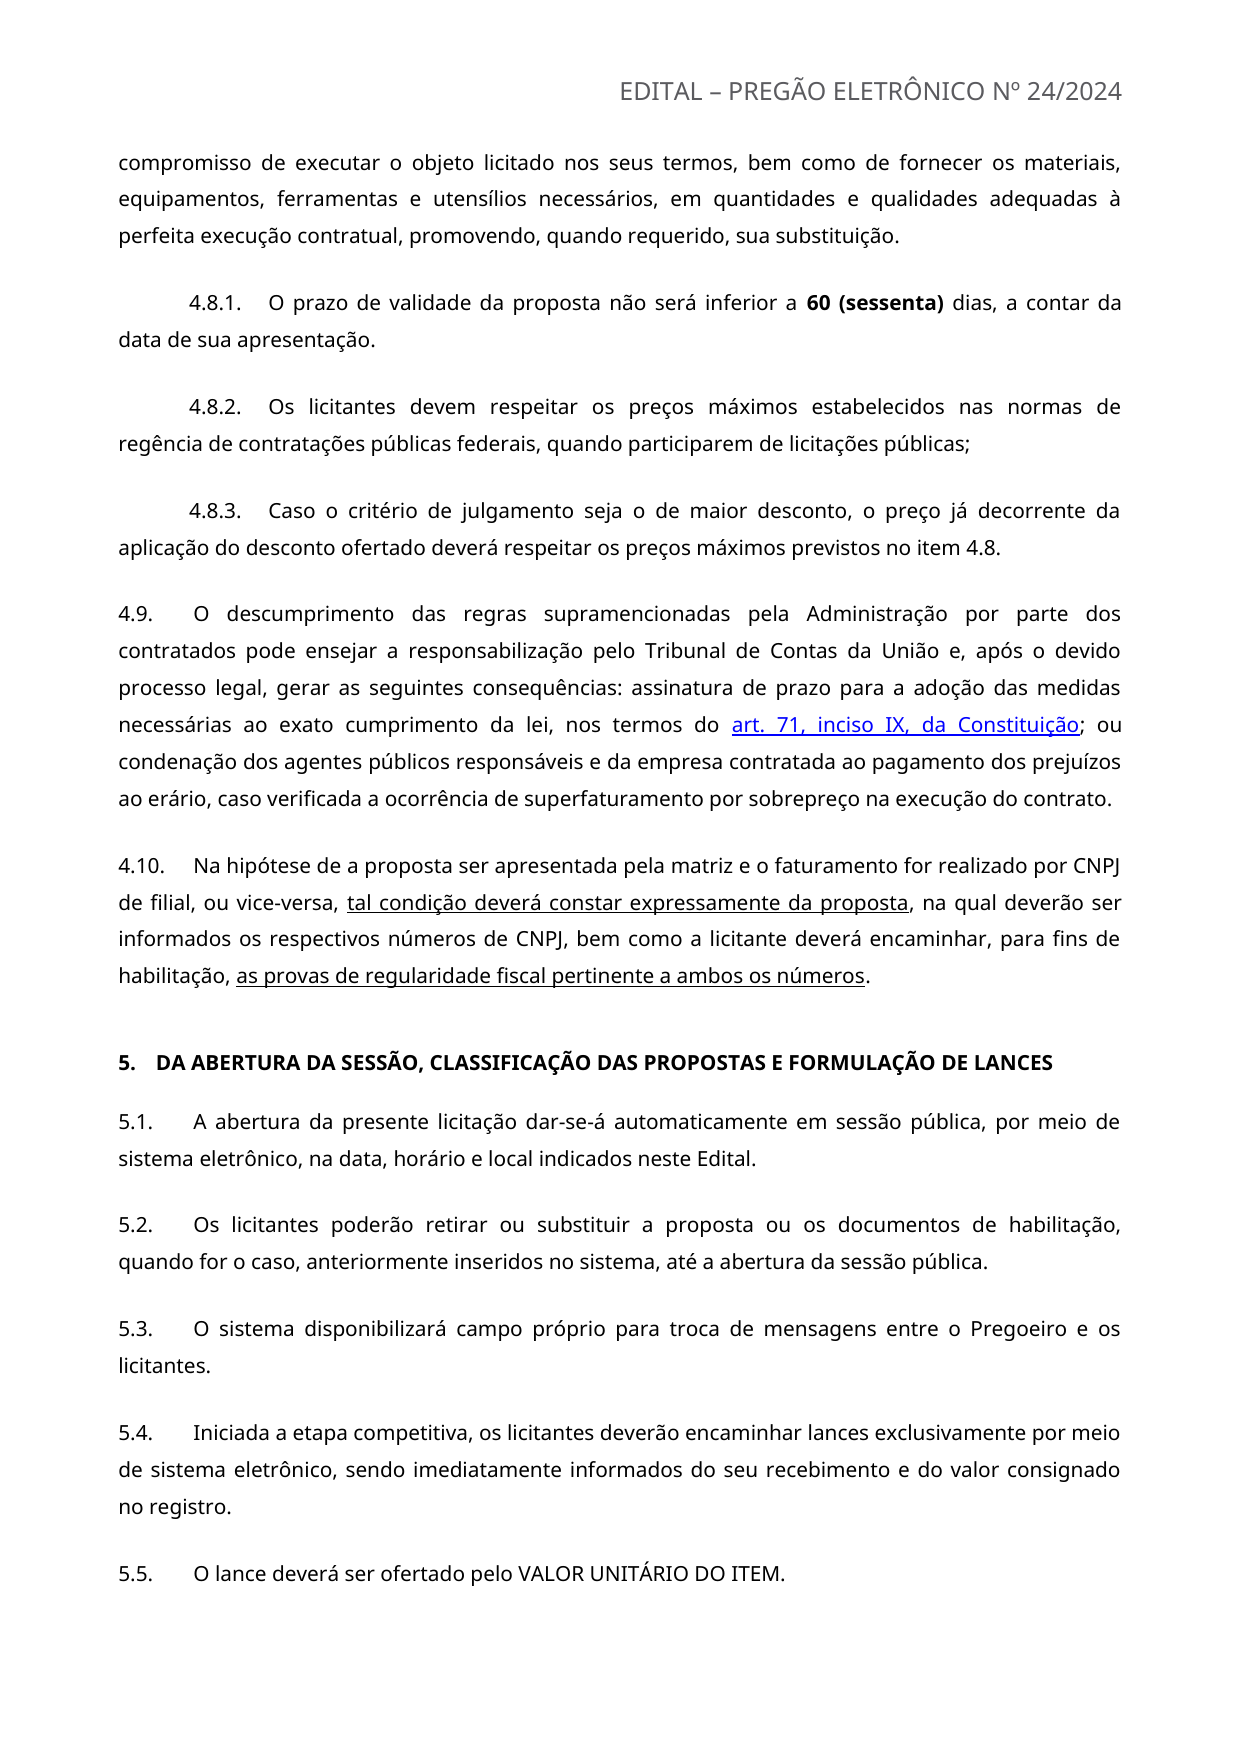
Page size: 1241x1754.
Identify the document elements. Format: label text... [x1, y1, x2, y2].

list Os licitantes devem respeitar os preços máximos estabelecidos nas normas de regência de contratações públicas federais, quando participarem de licitações públicas; [118, 392, 1122, 457]
list Caso o critério de julgamento seja o de maior desconto, o preço já decorrente da aplicação do desconto ofertado deverá respeitar os preços máximos previstos no item 4.8. [118, 496, 1122, 561]
subtitle DA ABERTURA DA SESSÃO, CLASSIFICAÇÃO DAS PROPOSTAS E FORMULAÇÃO DE LANCES [118, 1048, 1122, 1077]
list Os licitantes poderão retirar ou substituir a proposta ou os documentos de habilitação, quando for o caso, anteriormente inseridos no sistema, até a abertura da sessão pública. [118, 1211, 1122, 1276]
list O descumprimento das regras supramencionadas pela Administração por parte dos contratados pode ensejar a responsabilização pelo Tribunal de Contas da União e, após o devido processo legal, gerar as seguintes consequências: assinatura de prazo para a adoção das medidas necessárias ao exato cumprimento da lei, nos termos do art. 71, inciso IX, da Constituição; ou condenação dos agentes públicos responsáveis e da empresa contratada ao pagamento dos prejuízos ao erário, caso verificada a ocorrência de superfaturamento por sobrepreço na execução do contrato. [118, 599, 1122, 812]
list A abertura da presente licitação dar-se-á automaticamente em sessão pública, por meio de sistema eletrônico, na data, horário e local indicados neste Edital. [118, 1107, 1122, 1172]
list Na hipótese de a proposta ser apresentada pela matriz e o faturamento for realizado por CNPJ de filial, ou vice-versa, tal condição deverá constar expressamente da proposta, na qual deverão ser informados os respectivos números de CNPJ, bem como a licitante deverá encaminhar, para fins de habilitação, as provas de regularidade fiscal pertinente a ambos os números. [118, 851, 1122, 990]
list O sistema disponibilizará campo próprio para troca de mensagens entre o Pregoeiro e os licitantes. [118, 1314, 1122, 1379]
list O lance deverá ser ofertado pelo VALOR UNITÁRIO DO ITEM. [118, 1559, 1122, 1587]
list Iniciada a etapa competitiva, os licitantes deverão encaminhar lances exclusivamente por meio de sistema eletrônico, sendo imediatamente informados do seu recebimento e do valor consignado no registro. [118, 1418, 1122, 1520]
list O prazo de validade da proposta não será inferior a 60 (sessenta) dias, a contar da data de sua apresentação. [118, 288, 1122, 354]
list compromisso de executar o objeto licitado nos seus termos, bem como de fornecer os materiais, equipamentos, ferramentas e utensílios necessários, em quantidades e qualidades adequadas à perfeita execução contratual, promovendo, quando requerido, sua substituição. [118, 148, 1122, 250]
